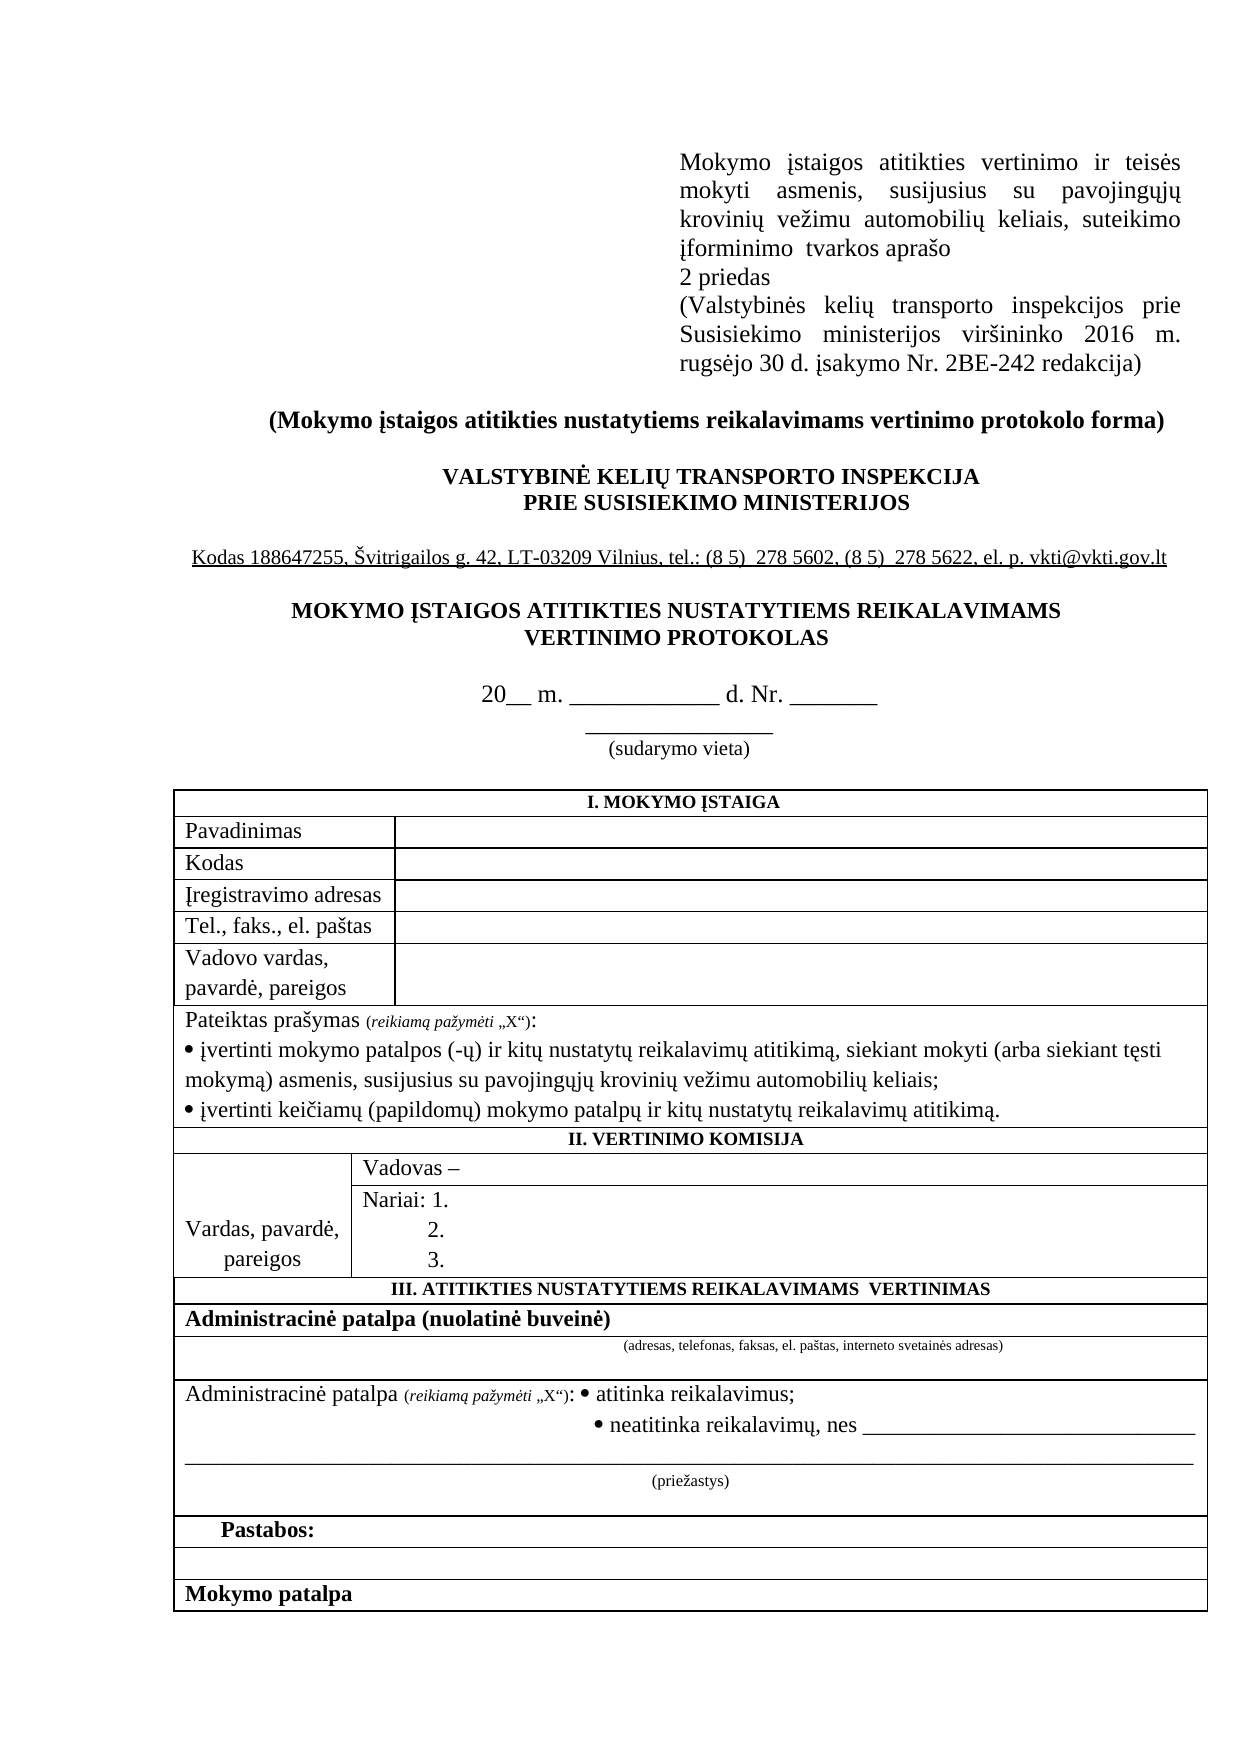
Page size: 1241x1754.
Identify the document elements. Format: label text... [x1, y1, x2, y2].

table_cell [396, 912, 1207, 943]
subtitle MOKYMO ĮSTAIGOS ATITIKTIES NUSTATYTIEMS REIKALAVIMAMS [177, 597, 1181, 624]
table_cell Administracinė patalpa (reikiamą pažymėti „X“):  atitinka reikalavimus;  neatitinka reikalavimų, nes _____________________________ ________________________________________________________________________________________ (priežastys) [175, 1381, 1207, 1515]
text 2 priedas [679, 262, 1181, 291]
text PRIE SUSISIEKIMO MINISTERIJOS [252, 489, 1181, 516]
text Kodas 188647255, Švitrigailos g. 42, LT-03209 Vilnius, tel.: (8 5) 278 5602, (8 5) 278 5622, el. p. vkti@vkti.gov.lt [177, 544, 1181, 569]
table_cell Įregistravimo adresas [175, 880, 394, 911]
table_cell Vardas, pavardė, pareigos [174, 1154, 351, 1277]
table_cell Tel., faks., el. paštas [175, 912, 394, 943]
table_cell Mokymo patalpa [175, 1580, 1207, 1610]
text (Valstybinės kelių transporto inspekcijos prie Susisiekimo ministerijos viršininko 2016 m. rugsėjo 30 d. įsakymo Nr. 2BE-242 redakcija) [679, 291, 1181, 377]
text Mokymo įstaigos atitikties vertinimo ir teisės mokyti asmenis, susijusius su pavojingųjų krovinių vežimu automobilių keliais, suteikimo įforminimo tvarkos aprašo [679, 147, 1181, 262]
text 20__ m. ____________ d. Nr. _______ [177, 679, 1181, 708]
table_cell (adresas, telefonas, faksas, el. paštas, interneto svetainės adresas) [175, 1337, 1207, 1379]
text _______________ [177, 708, 1181, 736]
table_cell Pavadinimas [175, 817, 394, 847]
table_cell Administracinė patalpa (nuolatinė buveinė) [175, 1305, 1207, 1336]
table_cell [396, 849, 1207, 879]
table_cell [396, 817, 1207, 847]
subtitle VERTINIMO PROTOKOLAS [177, 624, 1181, 650]
text (Mokymo įstaigos atitikties nustatytiems reikalavimams vertinimo protokolo forma) [252, 406, 1181, 434]
table_cell Vadovas – [352, 1154, 1207, 1184]
text (sudarymo vieta) [177, 736, 1181, 760]
table_cell Vadovo vardas, pavardė, pareigos [175, 944, 394, 1004]
table_cell III. ATITIKTIES NUSTATYTIEMS REIKALAVIMAMS VERTINIMAS [175, 1278, 1207, 1303]
table_header I. MOKYMO ĮSTAIGA [175, 791, 1207, 816]
table_cell Nariai: 1. 2. 3. [352, 1186, 1207, 1277]
text VALSTYBINĖ KELIŲ TRANSPORTO INSPEKCIJA [252, 463, 1181, 489]
table_cell Pateiktas prašymas (reikiamą pažymėti „X“):  įvertinti mokymo patalpos (-ų) ir kitų nustatytų reikalavimų atitikimą, siekiant mokyti (arba siekiant tęsti mokymą) asmenis, susijusius su pavojingųjų krovinių vežimu automobilių keliais;  įvertinti keičiamų (papildomų) mokymo patalpų ir kitų nustatytų reikalavimų atitikimą. [174, 1006, 1207, 1127]
table_cell [396, 881, 1207, 911]
table_cell [175, 1548, 1207, 1578]
table_cell [396, 944, 1207, 1004]
table_cell II. VERTINIMO KOMISIJA [174, 1128, 1207, 1153]
table_cell Kodas [175, 849, 394, 879]
table_cell Pastabos: [175, 1517, 1207, 1547]
